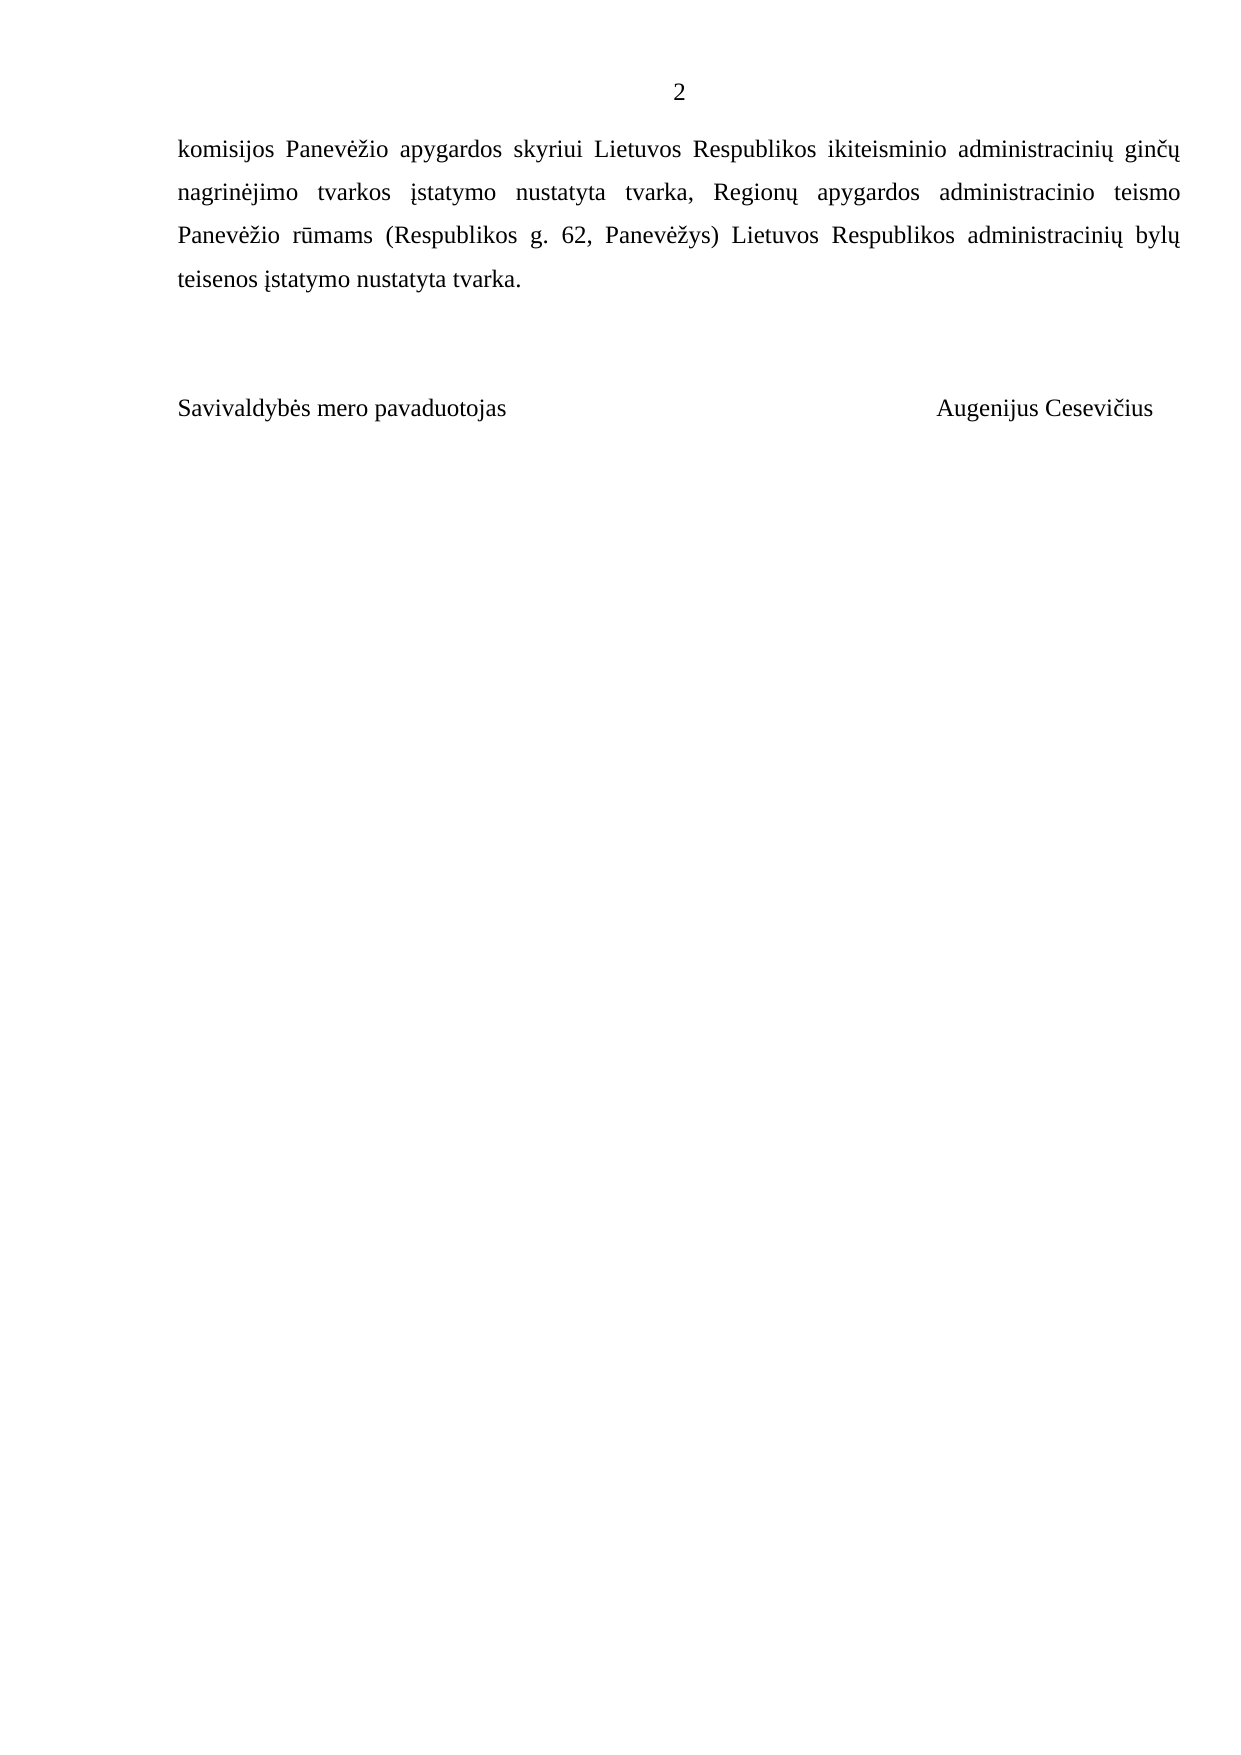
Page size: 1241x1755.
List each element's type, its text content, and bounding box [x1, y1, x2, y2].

text Savivaldybės mero pavaduotojas Augenijus Cesevičius [177, 393, 1181, 422]
text komisijos Panevėžio apygardos skyriui Lietuvos Respublikos ikiteisminio administracinių ginčų nagrinėjimo tvarkos įstatymo nustatyta tvarka, Regionų apygardos administracinio teismo Panevėžio rūmams (Respublikos g. 62, Panevėžys) Lietuvos Respublikos administracinių bylų teisenos įstatymo nustatyta tvarka. [177, 134, 1181, 292]
